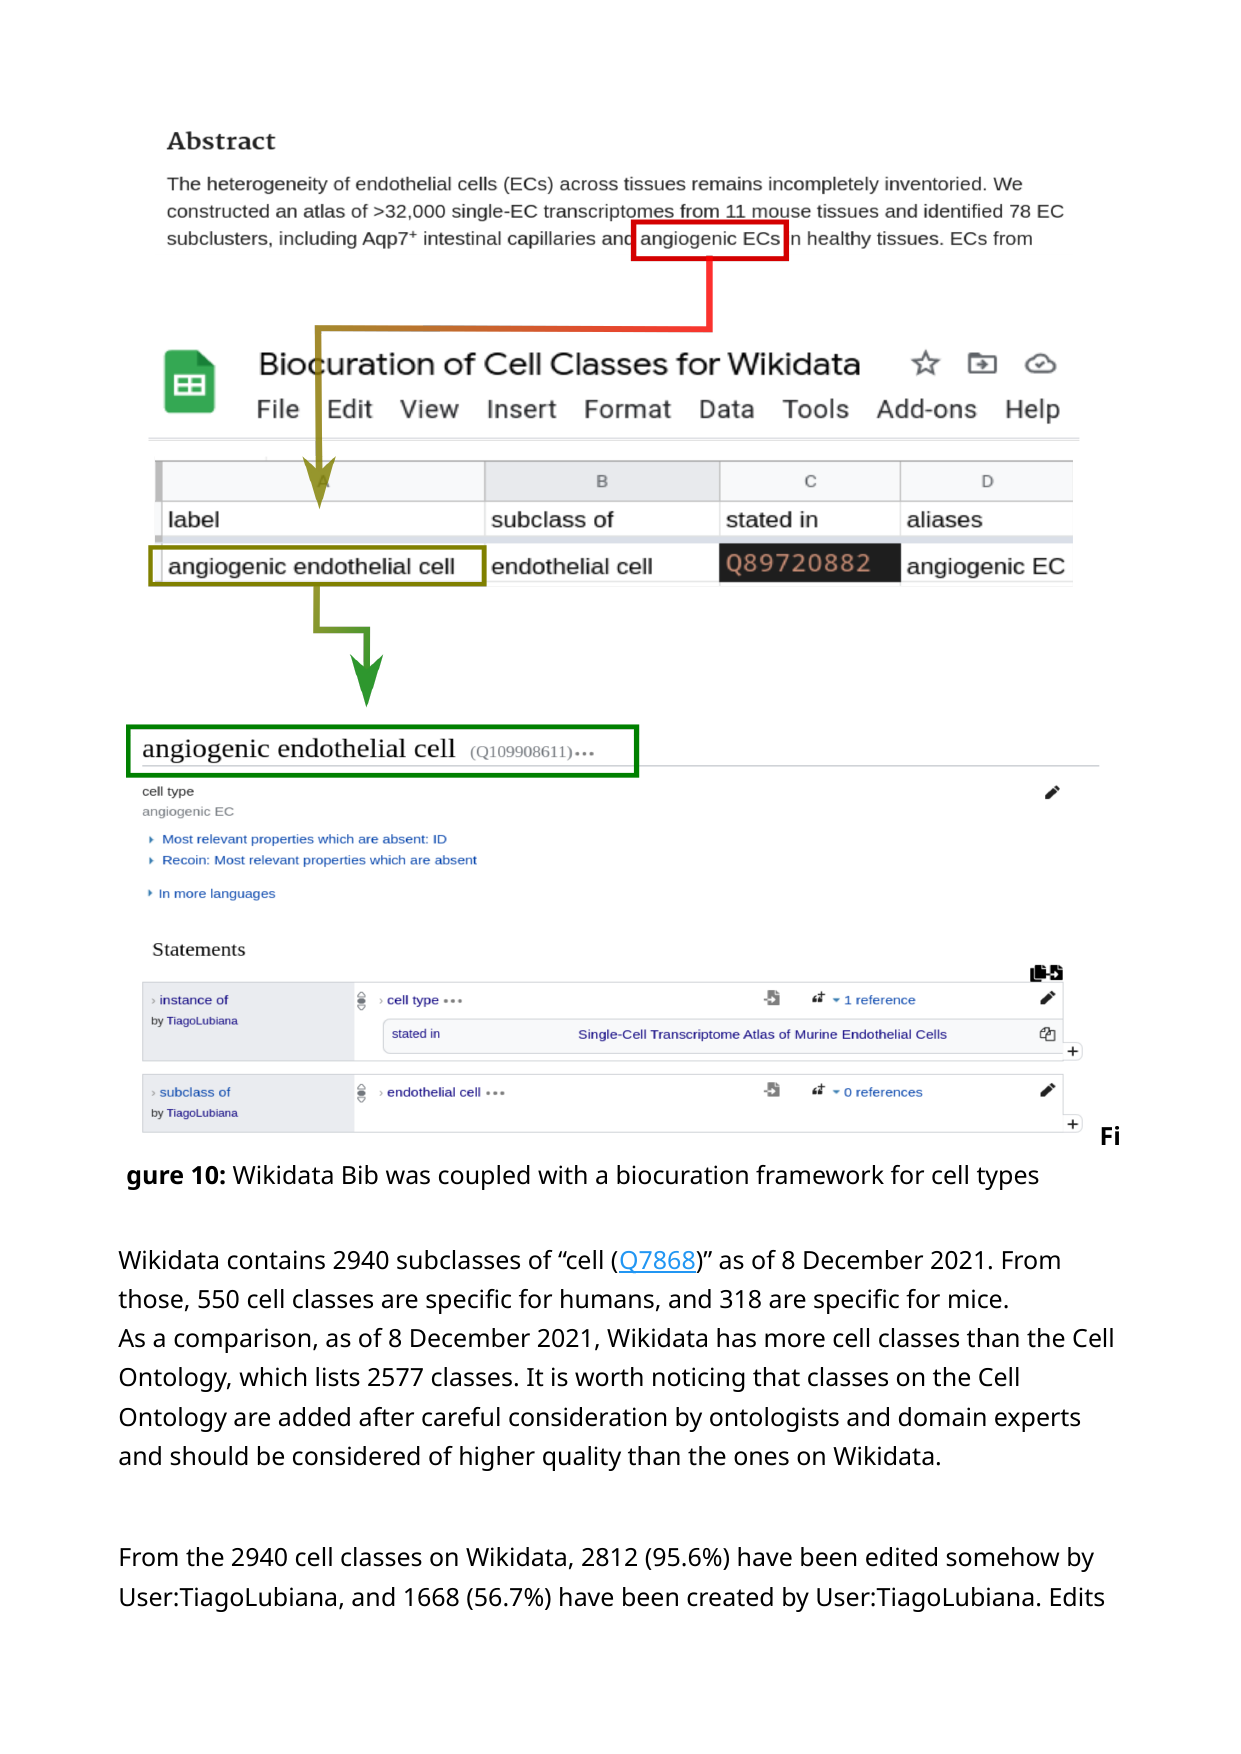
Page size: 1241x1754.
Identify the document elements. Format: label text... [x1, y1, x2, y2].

text Wikidata contains 2940 subclasses of “cell (Q7868)” as of 8 December 2021. From those, 550 cell classes are specific for humans, and 318 are specific for mice. As a comparison, as of 8 December 2021, Wikidata has more cell classes than the Cell Ontology, which lists 2577 classes. It is worth noticing that classes on the Cell Ontology are added after careful consideration by ontologists and domain experts and should be considered of higher quality than the ones on Wikidata. [118, 1242, 1122, 1472]
text From the 2940 cell classes on Wikidata, 2812 (95.6%) have been edited somehow by User:TiagoLubiana, and 1668 (56.7%) have been created by User:TiagoLubiana. Edits [118, 1540, 1122, 1613]
picture [126, 118, 1100, 1146]
text Figure 10: Wikidata Bib was coupled with a biocuration framework for cell types [126, 118, 1122, 1192]
